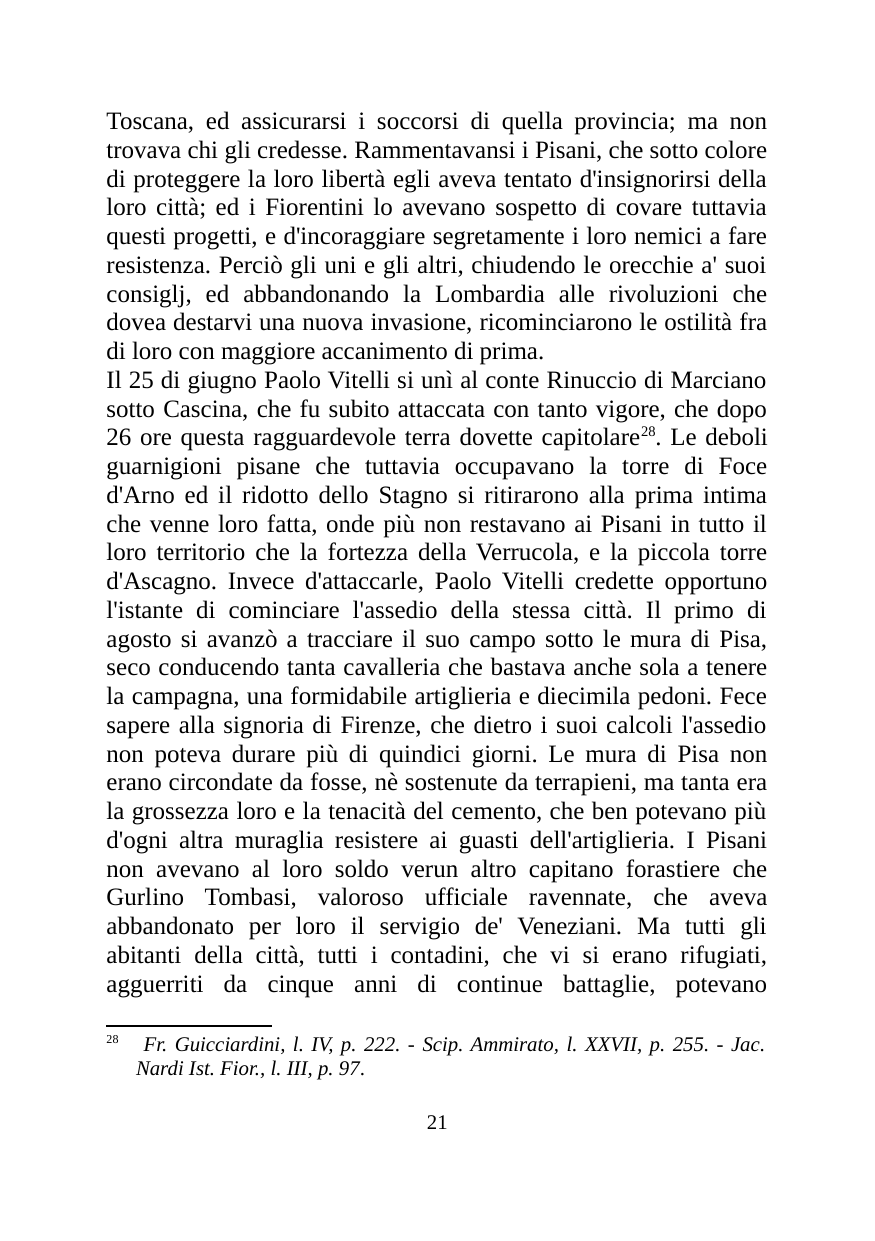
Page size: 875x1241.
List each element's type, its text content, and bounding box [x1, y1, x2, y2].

text Toscana, ed assicurarsi i soccorsi di quella provincia; ma non trovava chi gli credesse. Rammentavansi i Pisani, che sotto colore di proteggere la loro libertà egli aveva tentato d'insignorirsi della loro città; ed i Fiorentini lo avevano sospetto di covare tuttavia questi progetti, e d'incoraggiare segretamente i loro nemici a fare resistenza. Perciò gli uni e gli altri, chiudendo le orecchie a' suoi consiglj, ed abbandonando la Lombardia alle rivoluzioni che dovea destarvi una nuova invasione, ricominciarono le ostilità fra di loro con maggiore accanimento di prima. [106, 106, 768, 365]
text Il 25 di giugno Paolo Vitelli si unì al conte Rinuccio di Marciano sotto Cascina, che fu subito attaccata con tanto vigore, che dopo 26 ore questa ragguardevole terra dovette capitolare. Le deboli guarnigioni pisane che tuttavia occupavano la torre di Foce d'Arno ed il ridotto dello Stagno si ritirarono alla prima intima che venne loro fatta, onde più non restavano ai Pisani in tutto il loro territorio che la fortezza della Verrucola, e la piccola torre d'Ascagno. Invece d'attaccarle, Paolo Vitelli credette opportuno l'istante di cominciare l'assedio della stessa città. Il primo di agosto si avanzò a tracciare il suo campo sotto le mura di Pisa, seco conducendo tanta cavalleria che bastava anche sola a tenere la campagna, una formidabile artiglieria e diecimila pedoni. Fece sapere alla signoria di Firenze, che dietro i suoi calcoli l'assedio non poteva durare più di quindici giorni. Le mura di Pisa non erano circondate da fosse, nè sostenute da terrapieni, ma tanta era la grossezza loro e la tenacità del cemento, che ben potevano più d'ogni altra muraglia resistere ai guasti dell'artiglieria. I Pisani non avevano al loro soldo verun altro capitano forastiere che Gurlino Tombasi, valoroso ufficiale ravennate, che aveva abbandonato per loro il servigio de' Veneziani. Ma tutti gli abitanti della città, tutti i contadini, che vi si erano rifugiati, agguerriti da cinque anni di continue battaglie, potevano [106, 365, 768, 997]
text Fr. Guicciardini, l. IV, p. 222. - Scip. Ammirato, l. XXVII, p. 255. - Jac. Nardi Ist. Fior., l. III, p. 97. [106, 1032, 768, 1080]
